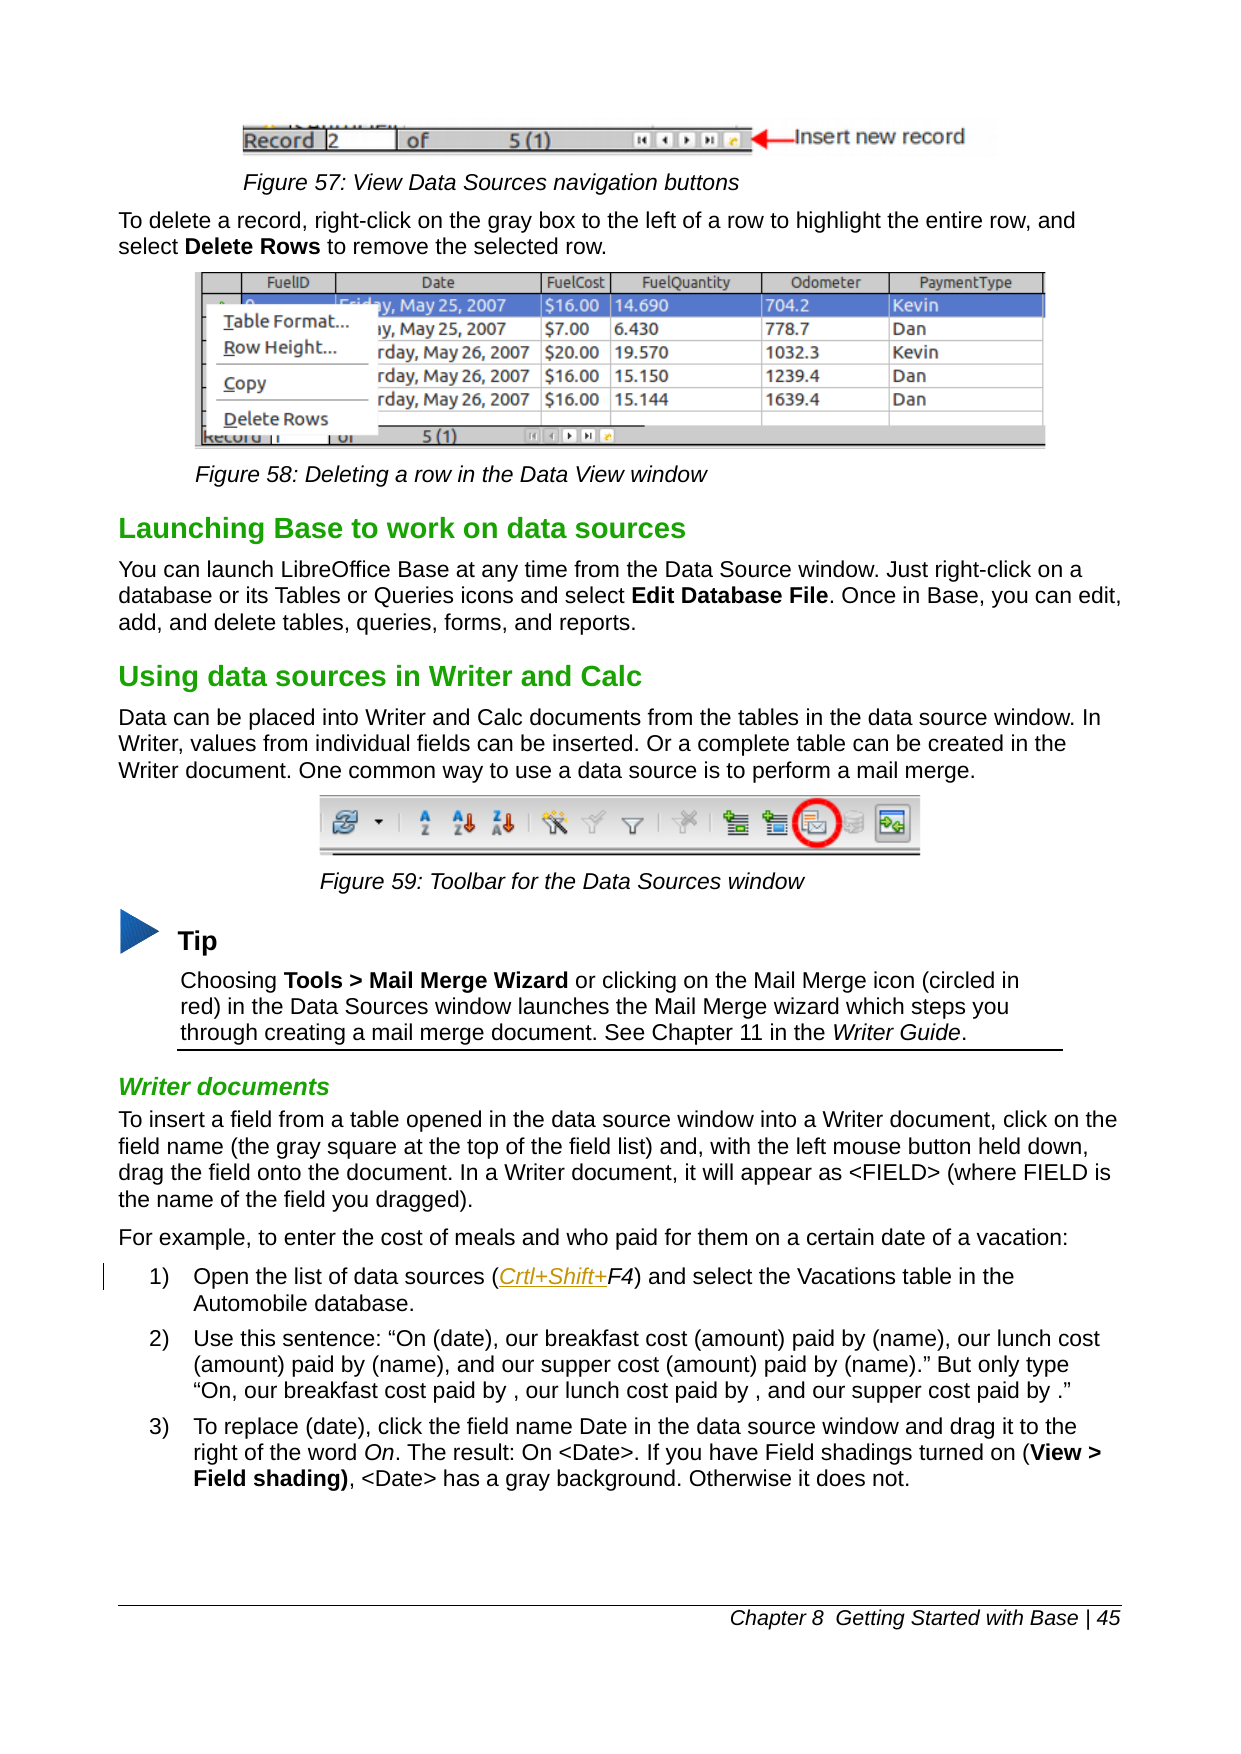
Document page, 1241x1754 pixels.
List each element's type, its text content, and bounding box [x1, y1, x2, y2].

list Use this sentence: “On (date), our breakfast cost (amount) paid by (name), our lunch cost (amount) paid by (name), and our supper cost (amount) paid by (name).” But only type “On, our breakfast cost paid by , our lunch cost paid by , and our supper cost paid by .” [169, 1325, 1122, 1404]
text Data can be placed into Writer and Calc documents from the tables in the data source window. In Writer, values from individual fields can be inserted. Or a complete table can be created in the Writer document. One common way to use a data source is to perform a mail merge. [118, 704, 1122, 783]
text To insert a field from a table opened in the data source window into a Writer document, click on the field name (the gray square at the top of the field list) and, with the left mouse button held down, drag the field onto the document. In a Writer document, it will appear as <FIELD> (where FIELD is the name of the field you dragged). [118, 1106, 1122, 1212]
text For example, to enter the cost of meals and who paid for them on a certain date of a vacation: [118, 1224, 1122, 1251]
subtitle Launching Base to work on data sources [118, 511, 1122, 544]
text Choosing Tools > Mail Merge Wizard or clicking on the Mail Merge icon (circled in red) in the Data Sources window launches the Mail Merge wizard which steps you through creating a mail merge document. See Chapter 11 in the Writer Guide. [177, 963, 1063, 1049]
text Figure 58: Deleting a row in the Data View window [195, 461, 1045, 487]
list To replace (date), click the field name Date in the data source window and drag it to the right of the word On. The result: On <Date>. If you have Field shadings turned on (View > Field shading), <Date> has a gray background. Otherwise it does not. [169, 1413, 1122, 1492]
text Figure 57: View Data Sources navigation buttons [243, 169, 997, 195]
picture [319, 795, 921, 857]
picture [194, 272, 1046, 449]
text You can launch LibreOffice Base at any time from the Data Source window. Just right-click on a database or its Tables or Queries icons and select Edit Database File. Once in Base, you can edit, add, and delete tables, queries, forms, and reports. [118, 556, 1122, 635]
text To delete a record, right-click on the gray box to the left of a row to highlight the entire row, and select Delete Rows to remove the selected row. [118, 207, 1122, 260]
subtitle Using data sources in Writer and Calc [118, 659, 1122, 692]
picture [242, 118, 998, 157]
subtitle Writer documents [118, 1072, 1122, 1101]
list Open the list of data sources (Crtl+Shift+F4) and select the Vacations table in the Automobile database. [169, 1263, 1122, 1316]
text Figure 59: Toolbar for the Data Sources window [319, 868, 921, 895]
subtitle Tip [118, 907, 1122, 956]
